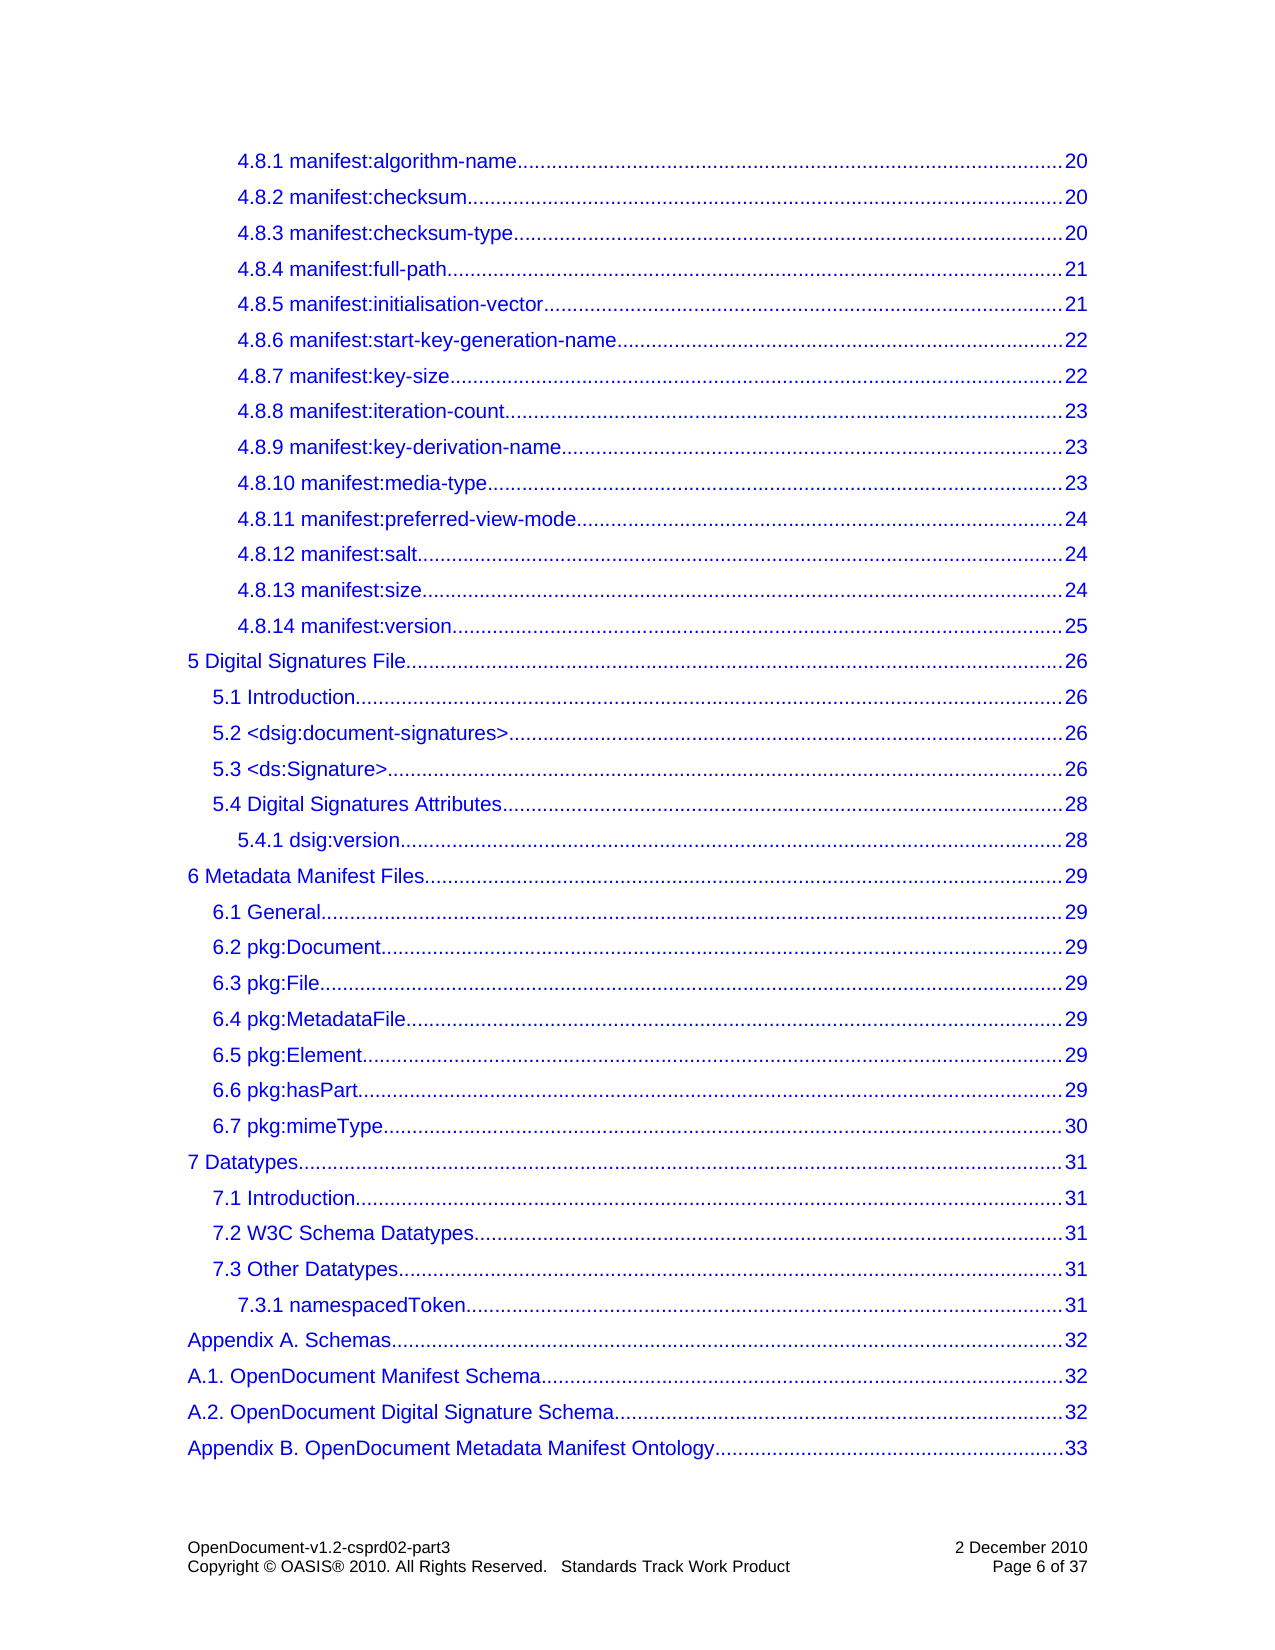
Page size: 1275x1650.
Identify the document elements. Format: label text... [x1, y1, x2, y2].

text 4.8.8 manifest:iteration-count 23 [237, 400, 1088, 423]
text 4.8.3 manifest:checksum-type 20 [237, 221, 1088, 245]
text 6.4 pkg:MetadataFile 29 [212, 1007, 1088, 1031]
text 6.1 General 29 [212, 900, 1088, 923]
text 6.2 pkg:Document 29 [212, 936, 1088, 959]
text A.1. OpenDocument Manifest Schema 32 [187, 1365, 1088, 1388]
text 6.7 pkg:mimeType 30 [212, 1115, 1088, 1138]
text 4.8.11 manifest:preferred-view-mode 24 [237, 507, 1088, 531]
text 4.8.10 manifest:media-type 23 [237, 472, 1088, 495]
text 4.8.7 manifest:key-size 22 [237, 364, 1088, 388]
text 5.3 <ds:Signature> 26 [212, 757, 1088, 781]
text 4.8.2 manifest:checksum 20 [237, 186, 1088, 209]
text 4.8.1 manifest:algorithm-name 20 [237, 150, 1088, 173]
text 6.5 pkg:Element 29 [212, 1043, 1088, 1066]
text 5.2 <dsig:document-signatures> 26 [212, 722, 1088, 745]
text 6.6 pkg:hasPart 29 [212, 1079, 1088, 1102]
text 5.1 Introduction 26 [212, 686, 1088, 709]
text 7.3 Other Datatypes 31 [212, 1258, 1088, 1281]
text 4.8.9 manifest:key-derivation-name 23 [237, 436, 1088, 459]
text 6 Metadata Manifest Files 29 [187, 864, 1088, 888]
text 4.8.4 manifest:full-path 21 [237, 257, 1088, 280]
text 4.8.12 manifest:salt 24 [237, 543, 1088, 566]
text 4.8.6 manifest:start-key-generation-name 22 [237, 329, 1088, 352]
text 6.3 pkg:File 29 [212, 972, 1088, 995]
text Appendix A. Schemas 32 [187, 1329, 1088, 1352]
text 7.3.1 namespacedToken 31 [237, 1293, 1088, 1317]
text Appendix B. OpenDocument Metadata Manifest Ontology 33 [187, 1436, 1088, 1459]
text 7.2 W3C Schema Datatypes 31 [212, 1222, 1088, 1245]
text 7 Datatypes 31 [187, 1150, 1088, 1174]
text 5 Digital Signatures File 26 [187, 650, 1088, 673]
text 5.4 Digital Signatures Attributes 28 [212, 793, 1088, 816]
text 7.1 Introduction 31 [212, 1186, 1088, 1209]
text 4.8.5 manifest:initialisation-vector 21 [237, 293, 1088, 316]
text A.2. OpenDocument Digital Signature Schema 32 [187, 1401, 1088, 1424]
text 5.4.1 dsig:version 28 [237, 829, 1088, 852]
text 4.8.14 manifest:version 25 [237, 614, 1088, 638]
text 4.8.13 manifest:size 24 [237, 579, 1088, 602]
